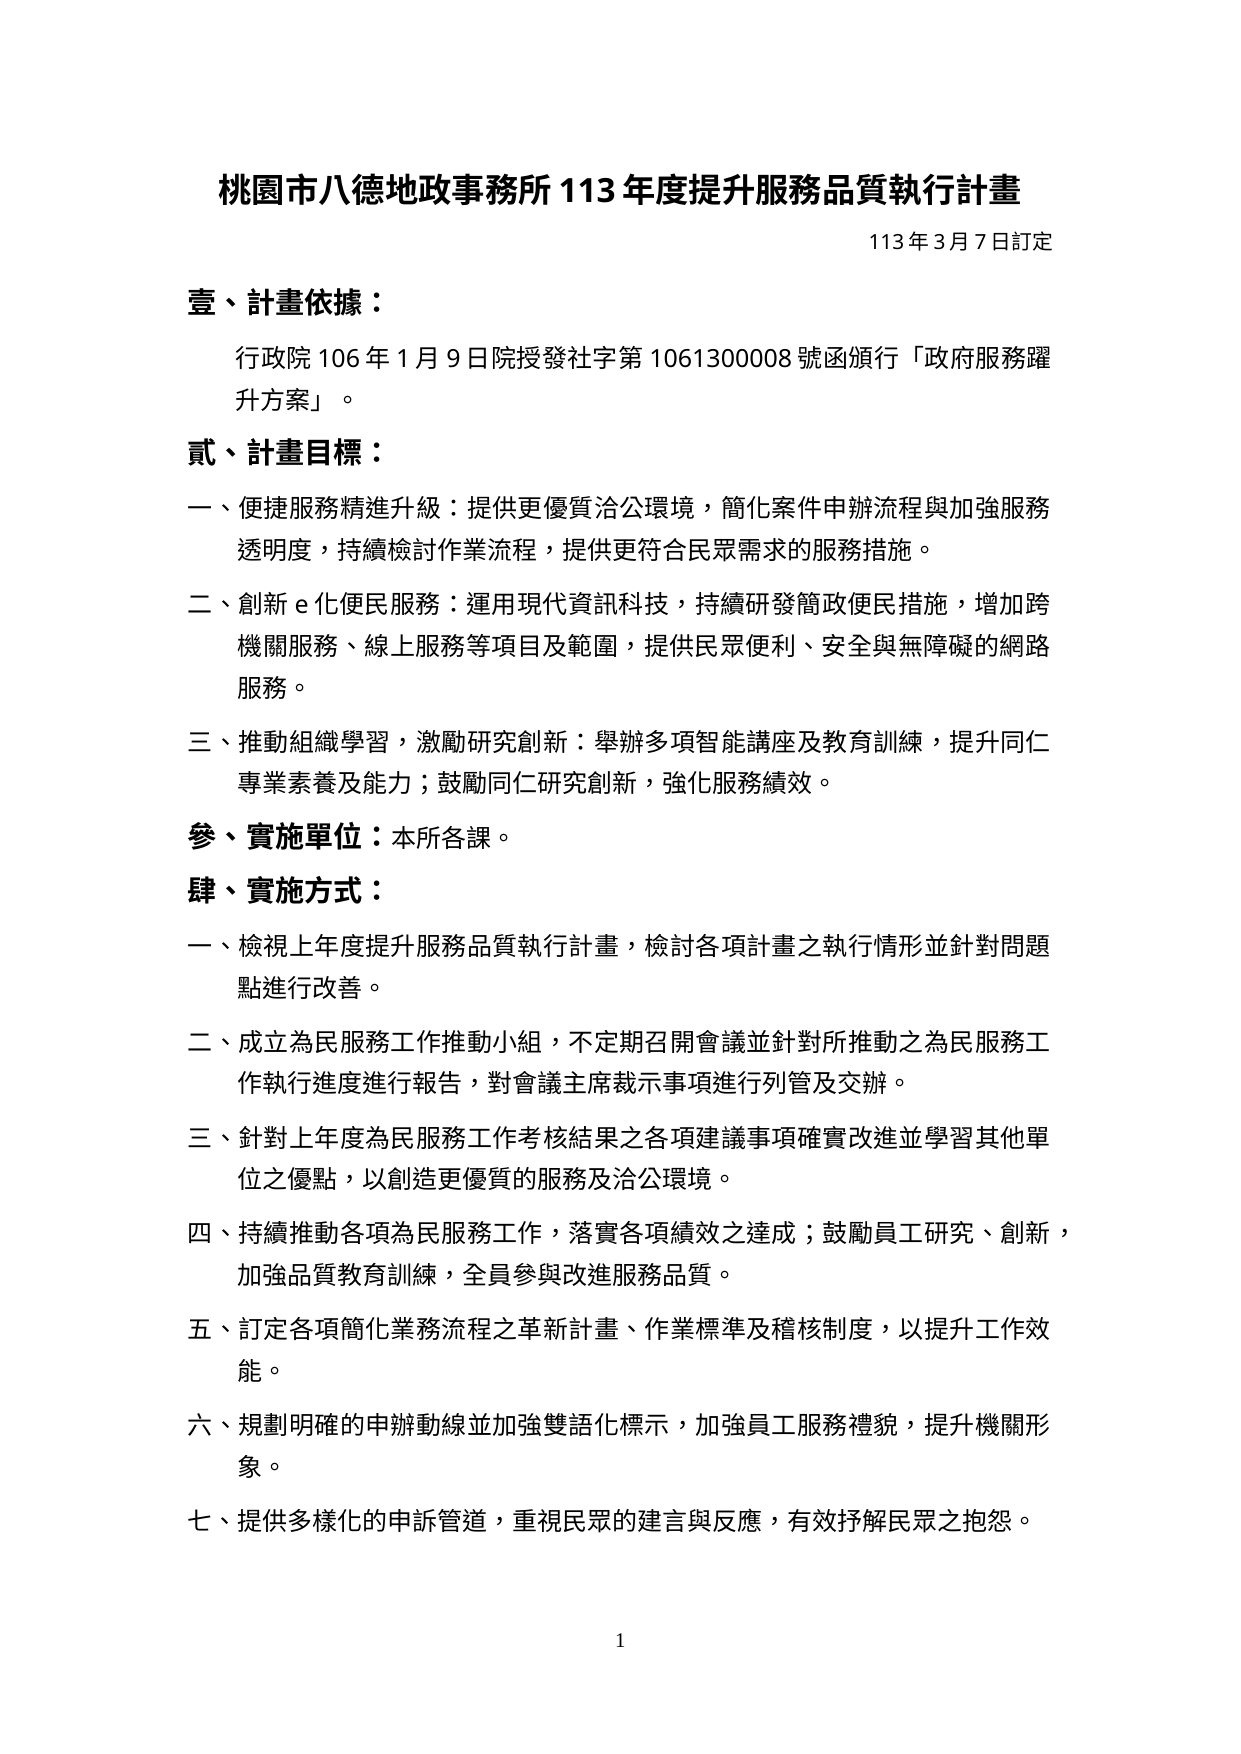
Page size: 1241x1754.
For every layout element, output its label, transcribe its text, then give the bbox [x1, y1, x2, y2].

text 四、持續推動各項為民服務工作，落實各項績效之達成；鼓勵員工研究、創新，加強品質教育訓練，全員參與改進服務品質。 [187, 1209, 1053, 1293]
text 貳、計畫目標： [187, 430, 1053, 472]
text 三、推動組織學習，激勵研究創新：舉辦多項智能講座及教育訓練，提升同仁專業素養及能力；鼓勵同仁研究創新，強化服務績效。 [187, 718, 1053, 801]
list 計畫依據： [187, 280, 1053, 322]
text 三、針對上年度為民服務工作考核結果之各項建議事項確實改進並學習其他單位之優點，以創造更優質的服務及洽公環境。 [187, 1114, 1053, 1197]
text 二、成立為民服務工作推動小組，不定期召開會議並針對所推動之為民服務工作執行進度進行報告，對會議主席裁示事項進行列管及交辦。 [187, 1018, 1053, 1101]
text 113年3月7日訂定 [187, 225, 1053, 255]
text 行政院106年1月9日院授發社字第1061300008號函頒行「政府服務躍升方案」。 [236, 334, 1053, 418]
text 六、規劃明確的申辦動線並加強雙語化標示，加強員工服務禮貌，提升機關形象。 [187, 1401, 1053, 1484]
text 肆、實施方式： [187, 868, 1053, 909]
text 一、檢視上年度提升服務品質執行計畫，檢討各項計畫之執行情形並針對問題點進行改善。 [187, 922, 1053, 1005]
text 五、訂定各項簡化業務流程之革新計畫、作業標準及稽核制度，以提升工作效能。 [187, 1305, 1053, 1389]
text 七、提供多樣化的申訴管道，重視民眾的建言與反應，有效抒解民眾之抱怨。 [187, 1497, 1053, 1539]
text 二、創新e化便民服務：運用現代資訊科技，持續研發簡政便民措施，增加跨機關服務、線上服務等項目及範圍，提供民眾便利、安全與無障礙的網路服務。 [187, 580, 1053, 705]
text 桃園市八德地政事務所113年度提升服務品質執行計畫 [187, 162, 1053, 212]
text 參、實施單位：本所各課。 [187, 814, 1053, 855]
text 一、便捷服務精進升級：提供更優質洽公環境，簡化案件申辦流程與加強服務透明度，持續檢討作業流程，提供更符合民眾需求的服務措施。 [187, 484, 1053, 568]
